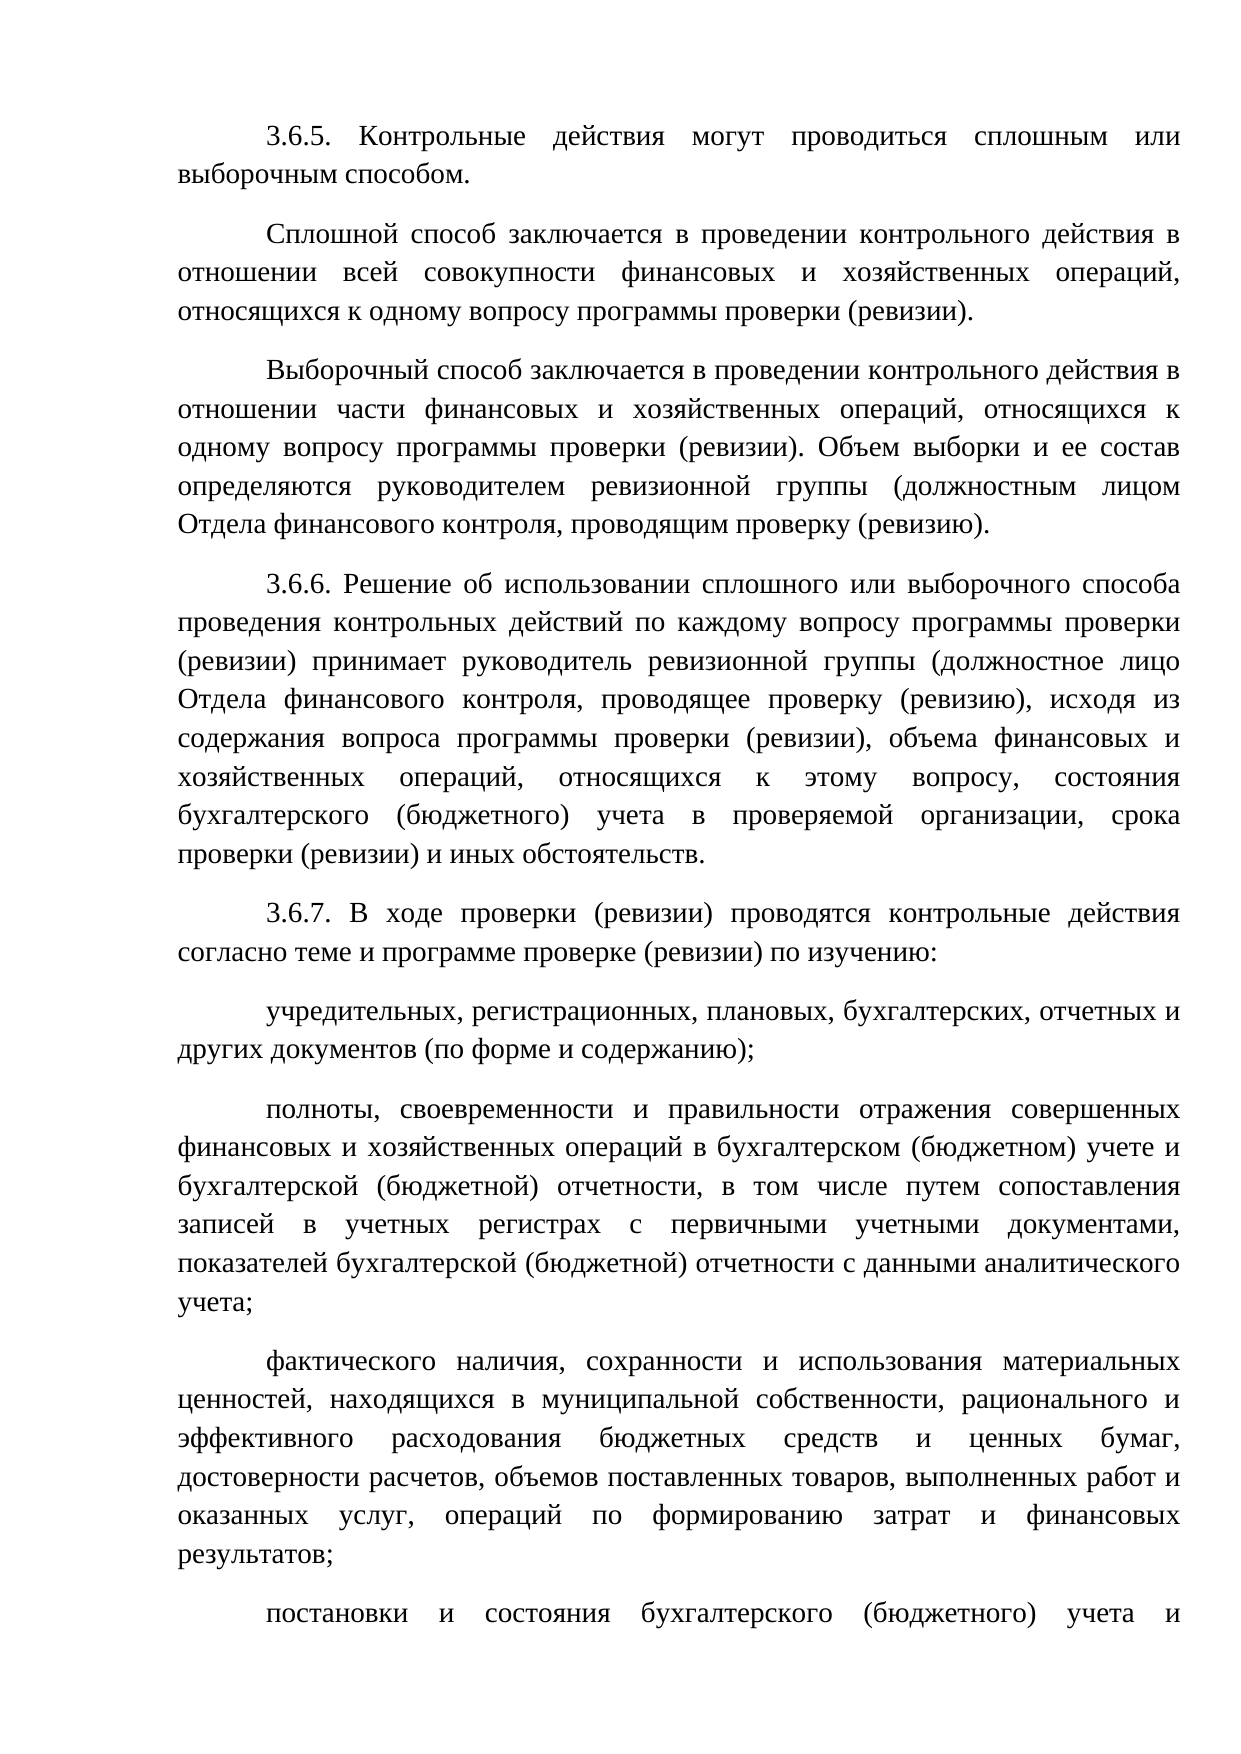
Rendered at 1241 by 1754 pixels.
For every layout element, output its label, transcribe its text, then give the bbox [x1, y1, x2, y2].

text 3.6.5. Контрольные действия могут проводиться сплошным или выборочным способом. [177, 118, 1181, 190]
text Сплошной способ заключается в проведении контрольного действия в отношении всей совокупности финансовых и хозяйственных операций, относящихся к одному вопросу программы проверки (ревизии). [177, 216, 1181, 327]
text 3.6.7. В ходе проверки (ревизии) проводятся контрольные действия согласно теме и программе проверке (ревизии) по изучению: [177, 895, 1181, 967]
text фактического наличия, сохранности и использования материальных ценностей, находящихся в муниципальной собственности, рационального и эффективного расходования бюджетных средств и ценных бумаг, достоверности расчетов, объемов поставленных товаров, выполненных работ и оказанных услуг, операций по формированию затрат и финансовых результатов; [177, 1343, 1181, 1569]
text постановки и состояния бухгалтерского (бюджетного) учета и [177, 1595, 1181, 1629]
text Выборочный способ заключается в проведении контрольного действия в отношении части финансовых и хозяйственных операций, относящихся к одному вопросу программы проверки (ревизии). Объем выборки и ее состав определяются руководителем ревизионной группы (должностным лицом Отдела финансового контроля, проводящим проверку (ревизию). [177, 352, 1181, 540]
text 3.6.6. Решение об использовании сплошного или выборочного способа проведения контрольных действий по каждому вопросу программы проверки (ревизии) принимает руководитель ревизионной группы (должностное лицо Отдела финансового контроля, проводящее проверку (ревизию), исходя из содержания вопроса программы проверки (ревизии), объема финансовых и хозяйственных операций, относящихся к этому вопросу, состояния бухгалтерского (бюджетного) учета в проверяемой организации, срока проверки (ревизии) и иных обстоятельств. [177, 566, 1181, 869]
text учредительных, регистрационных, плановых, бухгалтерских, отчетных и других документов (по форме и содержанию); [177, 993, 1181, 1065]
text полноты, своевременности и правильности отражения совершенных финансовых и хозяйственных операций в бухгалтерском (бюджетном) учете и бухгалтерской (бюджетной) отчетности, в том числе путем сопоставления записей в учетных регистрах с первичными учетными документами, показателей бухгалтерской (бюджетной) отчетности с данными аналитического учета; [177, 1091, 1181, 1317]
